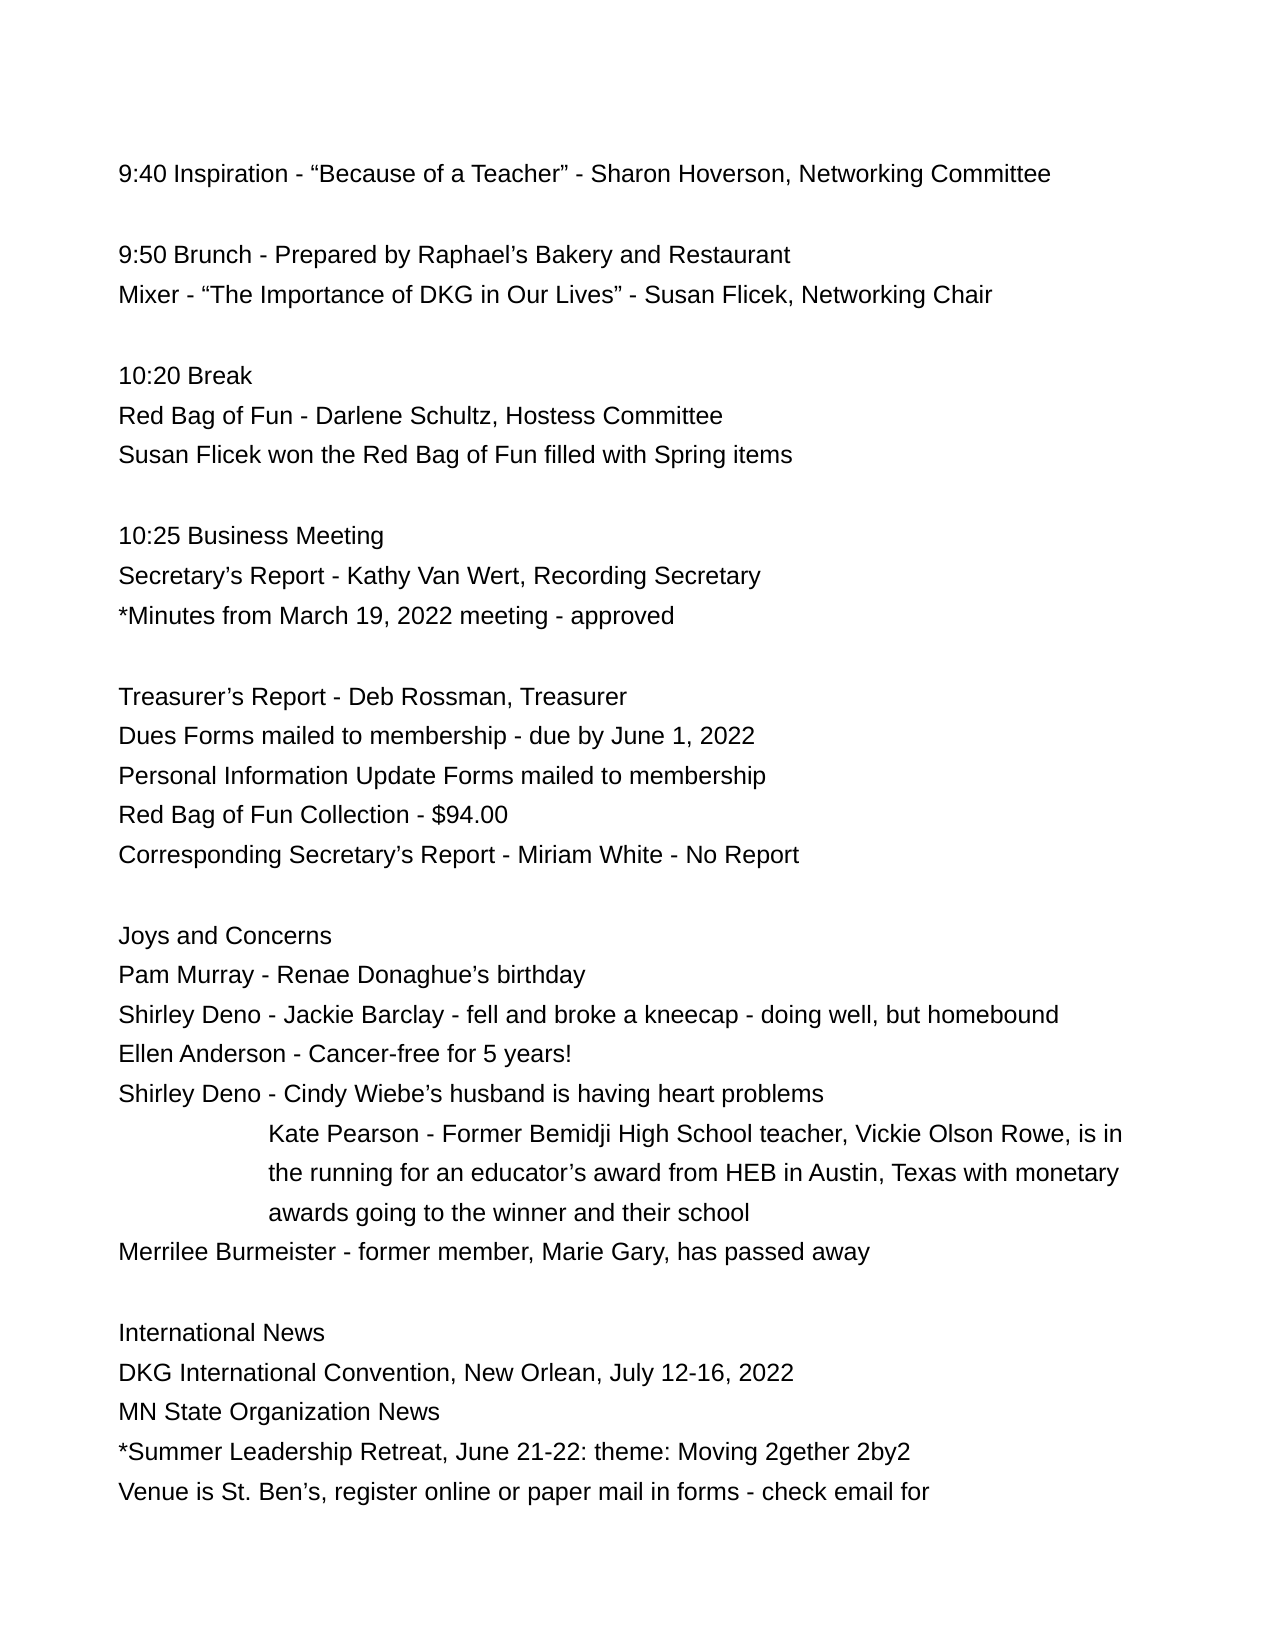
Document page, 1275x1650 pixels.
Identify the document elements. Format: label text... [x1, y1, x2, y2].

text Merrilee Burmeister - former member, Marie Gary, has passed away [118, 1237, 1157, 1266]
text Susan Flicek won the Red Bag of Fun filled with Spring items [118, 440, 1157, 469]
text Corresponding Secretary’s Report - Miriam White - No Report [118, 840, 1157, 868]
text Shirley Deno - Cindy Wiebe’s husband is having heart problems [118, 1079, 1157, 1108]
text International News [118, 1318, 1157, 1347]
text Secretary’s Report - Kathy Van Wert, Recording Secretary [118, 561, 1157, 590]
text Mixer - “The Importance of DKG in Our Lives” - Susan Flicek, Networking Chair [118, 280, 1157, 309]
text Shirley Deno - Jackie Barclay - fell and broke a kneecap - doing well, but homebound [118, 1000, 1157, 1028]
text 9:40 Inspiration - “Because of a Teacher” - Sharon Hoverson, Networking Committee [118, 159, 1157, 188]
text Personal Information Update Forms mailed to membership [118, 761, 1157, 789]
text Pam Murray - Renae Donaghue’s birthday [118, 960, 1157, 989]
text 9:50 Brunch - Prepared by Raphael’s Bakery and Restaurant [118, 240, 1157, 269]
text *Minutes from March 19, 2022 meeting - approved [118, 601, 1157, 629]
text 10:25 Business Meeting [118, 521, 1157, 550]
text Joys and Concerns [118, 921, 1157, 949]
text Ellen Anderson - Cancer-free for 5 years! [118, 1039, 1157, 1068]
text 10:20 Break [118, 361, 1157, 390]
text Red Bag of Fun - Darlene Schultz, Hostess Committee [118, 401, 1157, 429]
text Red Bag of Fun Collection - $94.00 [118, 800, 1157, 829]
text MN State Organization News [118, 1397, 1157, 1426]
text Venue is St. Ben’s, register online or paper mail in forms - check email for [118, 1476, 1157, 1505]
text DKG International Convention, New Orlean, July 12-16, 2022 [118, 1358, 1157, 1386]
text Dues Forms mailed to membership - due by June 1, 2022 [118, 721, 1157, 750]
text Treasurer’s Report - Deb Rossman, Treasurer [118, 681, 1157, 710]
text Kate Pearson - Former Bemidji High School teacher, Vickie Olson Rowe, is in the running for an educator’s award from HEB in Austin, Texas with monetary awards going to the winner and their school [268, 1118, 1157, 1226]
text *Summer Leadership Retreat, June 21-22: theme: Moving 2gether 2by2 [118, 1437, 1157, 1466]
